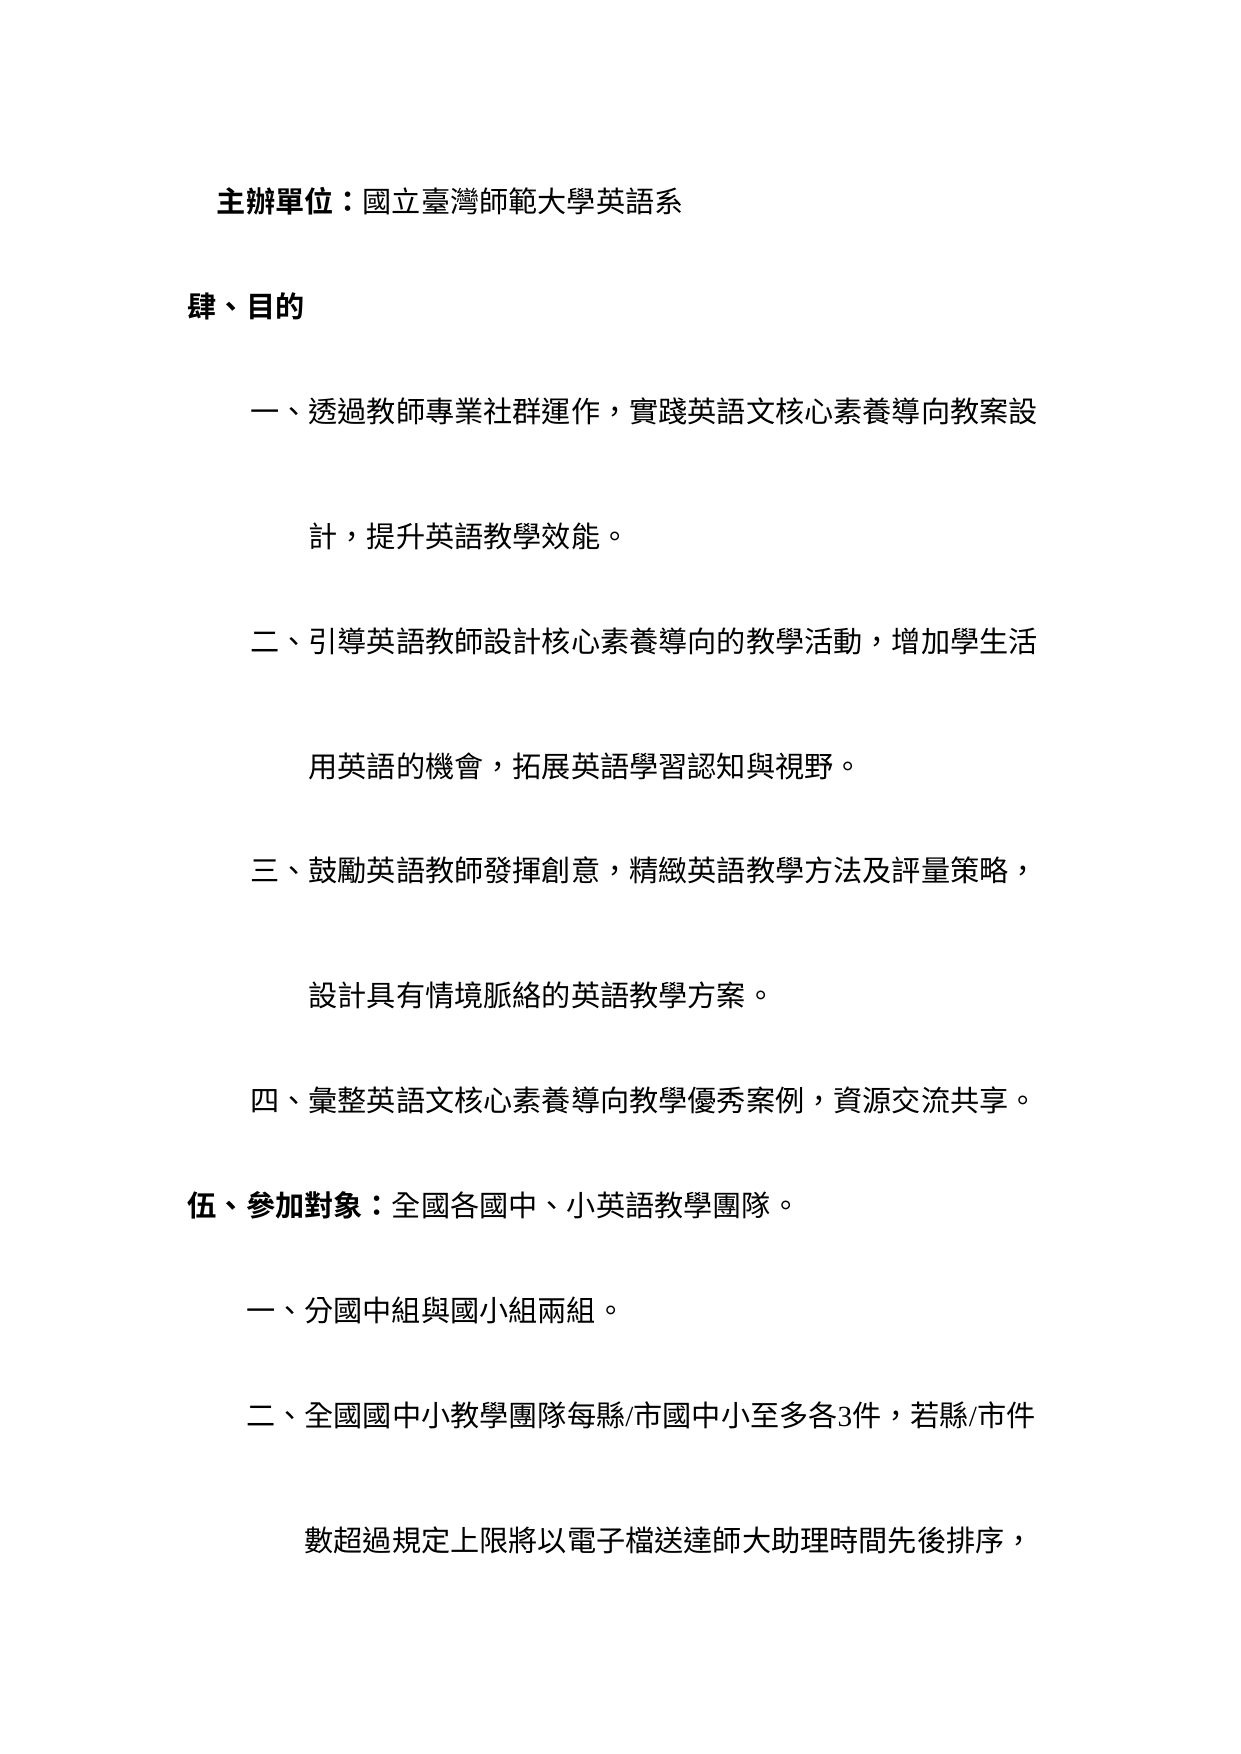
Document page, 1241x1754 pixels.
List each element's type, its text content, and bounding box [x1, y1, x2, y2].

text 三、鼓勵英語教師發揮創意，精緻英語教學方法及評量策略，設計具有情境脈絡的英語教學方案。 [250, 827, 1053, 1015]
text 主辦單位：國立臺灣師範大學英語系 [187, 158, 1053, 221]
text 二、全國國中小教學團隊每縣/市國中小至多各3件，若縣/市件數超過規定上限將以電子檔送達師大助理時間先後排序， [217, 1372, 1053, 1559]
text 四、彙整英語文核心素養導向教學優秀案例，資源交流共享。 [250, 1057, 1053, 1120]
text 一、分國中組與國小組兩組。 [187, 1267, 1053, 1329]
text 伍、參加對象：全國各國中、小英語教學團隊。 [187, 1162, 1053, 1224]
text 肆、目的 [187, 263, 1053, 326]
text 一、透過教師專業社群運作，實踐英語文核心素養導向教案設計，提升英語教學效能。 [250, 368, 1053, 555]
text 二、引導英語教師設計核心素養導向的教學活動，增加學生活用英語的機會，拓展英語學習認知與視野。 [250, 598, 1053, 785]
